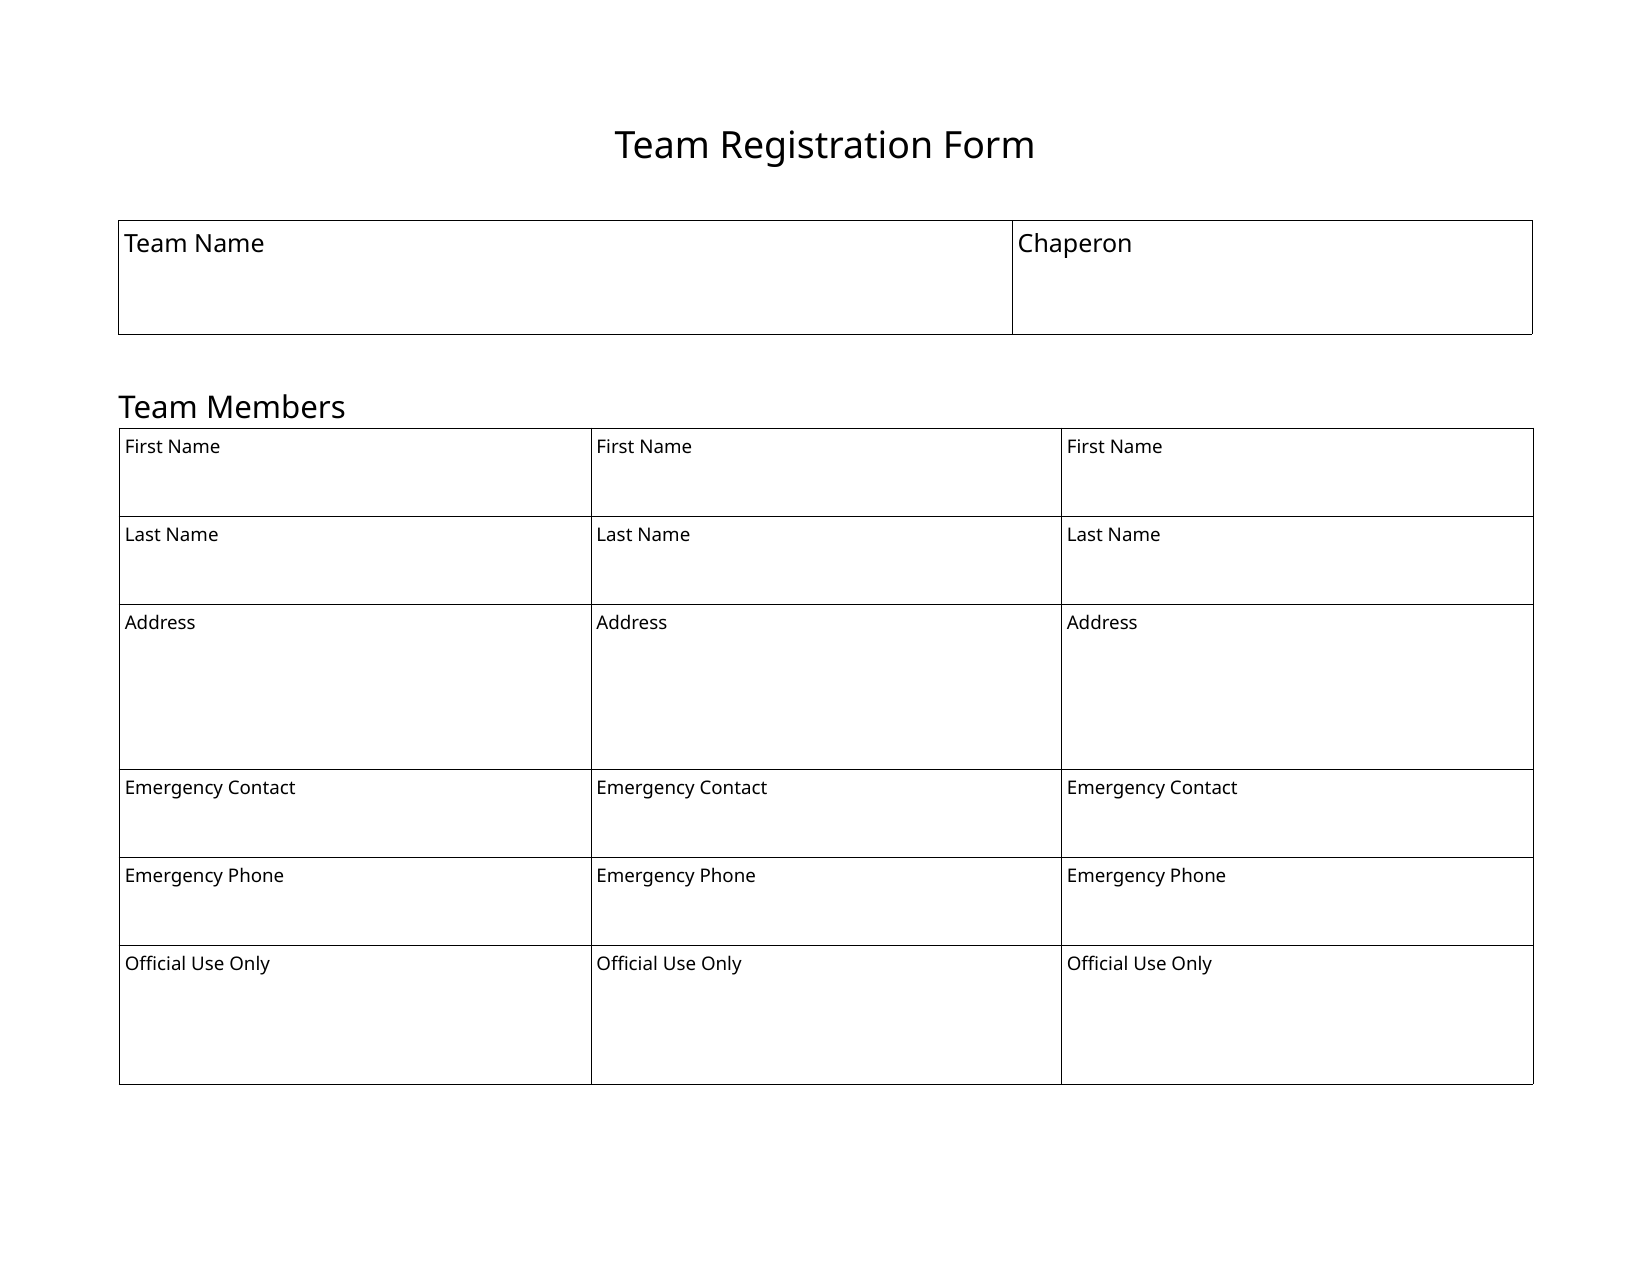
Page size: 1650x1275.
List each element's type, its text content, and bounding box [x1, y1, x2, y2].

table_cell Emergency Contact [120, 770, 591, 857]
table_cell Address [592, 605, 1061, 769]
table_header Team Name [119, 221, 1012, 334]
table_cell Emergency Phone [120, 858, 591, 945]
text Team Registration Form [118, 118, 1532, 169]
table_cell Emergency Phone [592, 858, 1061, 945]
table_header Chaperon [1013, 221, 1532, 334]
table_cell Address [1062, 605, 1533, 769]
table_cell Official Use Only [592, 946, 1061, 1084]
text Team Members [118, 385, 1532, 428]
table_header First Name [592, 429, 1061, 516]
table_cell Address [120, 605, 591, 769]
table_cell Official Use Only [120, 946, 591, 1084]
table_cell Emergency Contact [592, 770, 1061, 857]
table_cell Emergency Contact [1062, 770, 1533, 857]
table_cell Last Name [1062, 517, 1533, 604]
table_header First Name [120, 429, 591, 516]
table_cell Official Use Only [1062, 946, 1533, 1084]
table_cell Emergency Phone [1062, 858, 1533, 945]
table_cell Last Name [592, 517, 1061, 604]
table_cell Last Name [120, 517, 591, 604]
table_header First Name [1062, 429, 1533, 516]
